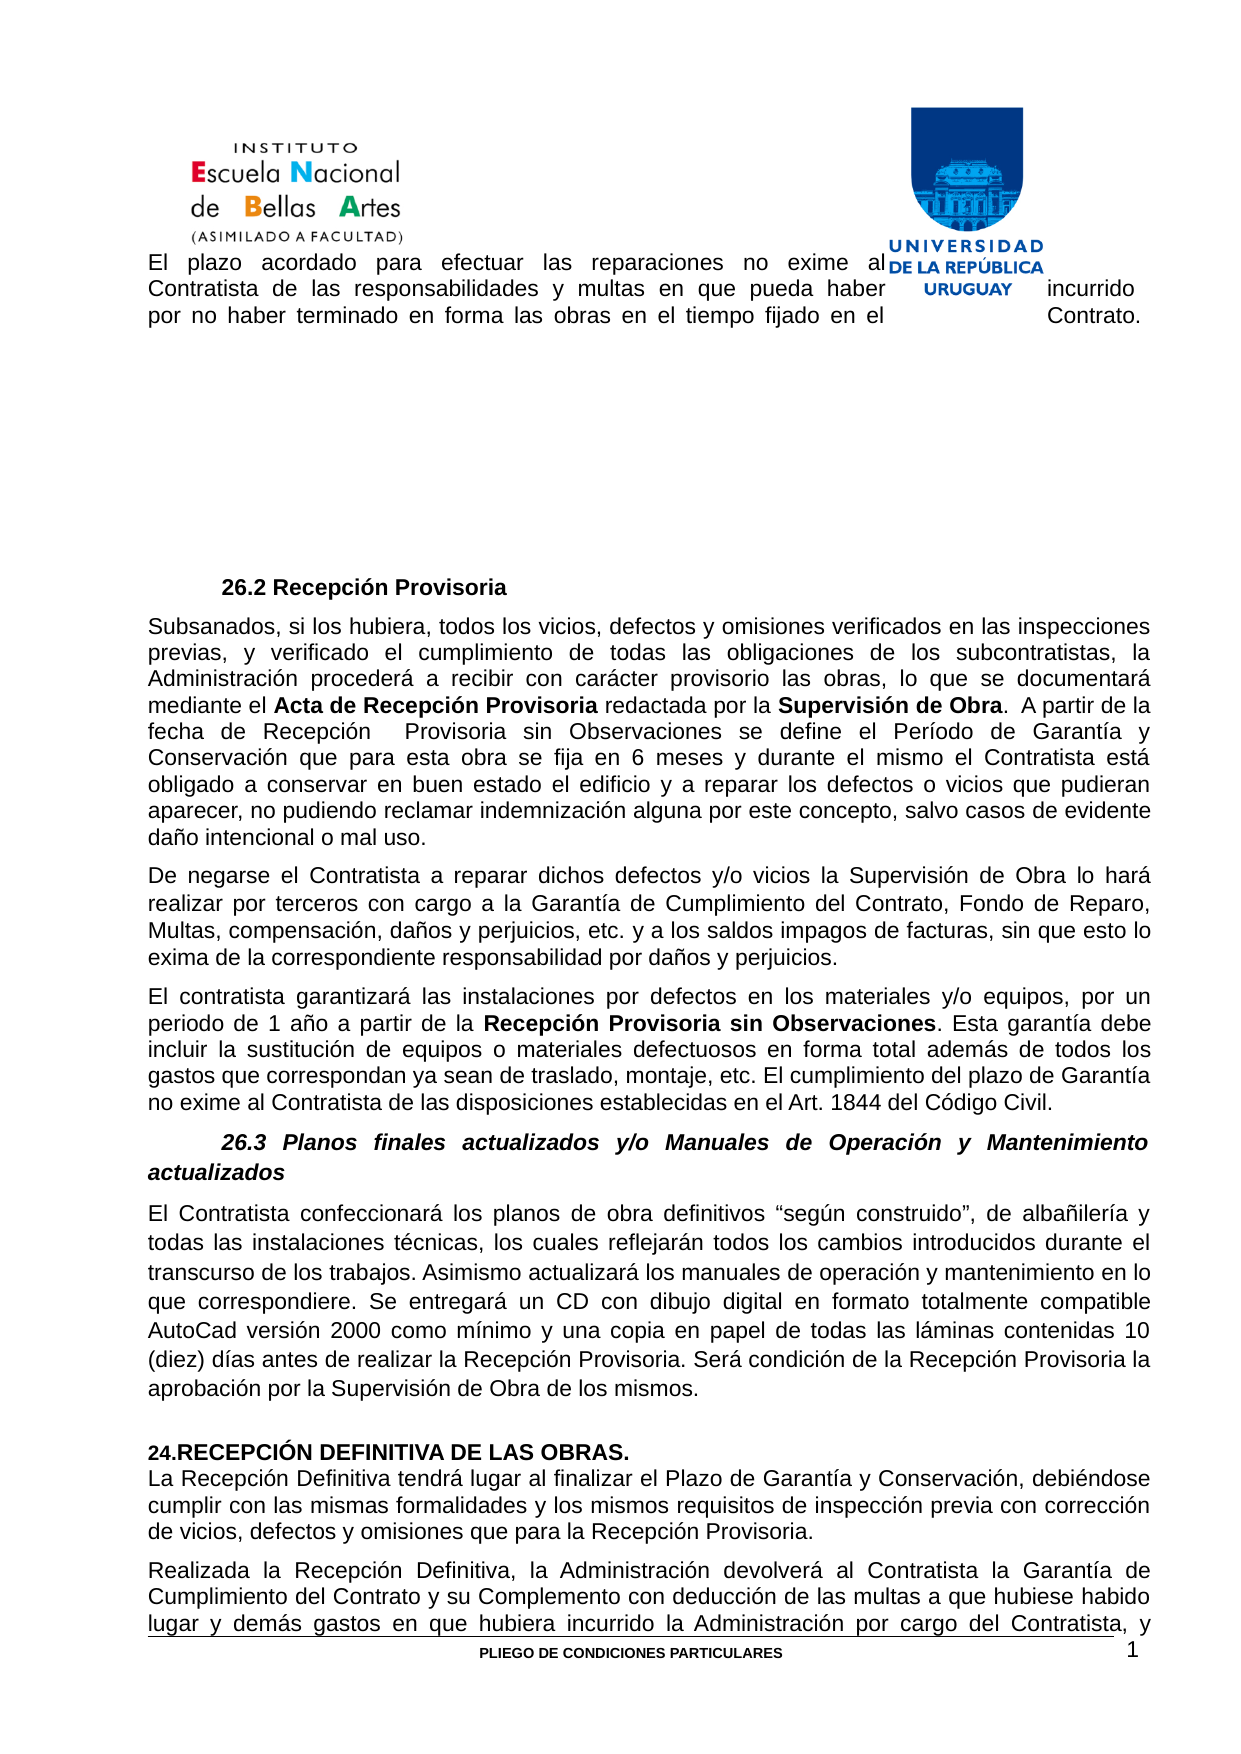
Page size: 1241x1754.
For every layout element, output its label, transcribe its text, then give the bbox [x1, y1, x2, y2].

text La Recepción Definitiva tendrá lugar al finalizar el Plazo de Garantía y Conservación, debiéndose cumplir con las mismas formalidades y los mismos requisitos de inspección previa con corrección de vicios, defectos y omisiones que para la Recepción Provisoria. [148, 1465, 1152, 1544]
text El plazo acordado para efectuar las reparaciones no exime al Contratista de las responsabilidades y multas en que pueda haber incurrido por no haber terminado en forma las obras en el tiempo fijado en el Contrato. [148, 249, 1152, 328]
text El contratista garantizará las instalaciones por defectos en los materiales y/o equipos, por un periodo de 1 año a partir de la Recepción Provisoria sin Observaciones. Esta garantía debe incluir la sustitución de equipos o materiales defectuosos en forma total además de todos los gastos que correspondan ya sean de traslado, montaje, etc. El cumplimiento del plazo de Garantía no exime al Contratista de las disposiciones establecidas en el Art. 1844 del Código Civil. [148, 983, 1152, 1115]
text El Contratista confeccionará los planos de obra definitivos “según construido”, de albañilería y todas las instalaciones técnicas, los cuales reflejarán todos los cambios introducidos durante el transcurso de los trabajos. Asimismo actualizará los manuales de operación y mantenimiento en lo que correspondiere. Se entregará un CD con dibujo digital en formato totalmente compatible AutoCad versión 2000 como mínimo y una copia en papel de todas las láminas contenidas 10 (diez) días antes de realizar la Recepción Provisoria. Será condición de la Recepción Provisoria la aprobación por la Supervisión de Obra de los mismos. [148, 1198, 1152, 1402]
text 26.2 Recepción Provisoria [148, 574, 1152, 600]
text 26.3 Planos finales actualizados y/o Manuales de Operación y Mantenimiento actualizados [148, 1127, 1152, 1186]
text De negarse el Contratista a reparar dichos defectos y/o vicios la Supervisión de Obra lo hará realizar por terceros con cargo a la Garantía de Cumplimiento del Contrato, Fondo de Reparo, Multas, compensación, daños y perjuicios, etc. y a los saldos impagos de facturas, sin que esto lo exima de la correspondiente responsabilidad por daños y perjuicios. [148, 862, 1152, 971]
text Subsanados, si los hubiera, todos los vicios, defectos y omisiones verificados en las inspecciones previas, y verificado el cumplimiento de todas las obligaciones de los subcontratistas, la Administración procederá a recibir con carácter provisorio las obras, lo que se documentará mediante el Acta de Recepción Provisoria redactada por la Supervisión de Obra. A partir de la fecha de Recepción Provisoria sin Observaciones se define el Período de Garantía y Conservación que para esta obra se fija en 6 meses y durante el mismo el Contratista está obligado a conservar en buen estado el edificio y a reparar los defectos o vicios que pudieran aparecer, no pudiendo reclamar indemnización alguna por este concepto, salvo casos de evidente daño intencional o mal uso. [148, 613, 1152, 850]
text Realizada la Recepción Definitiva, la Administración devolverá al Contratista la Garantía de Cumplimiento del Contrato y su Complemento con deducción de las multas a que hubiese habido lugar y demás gastos en que hubiera incurrido la Administración por cargo del Contratista, y siempre que no exista reclamación alguna por daños y perjuicios producidos a causa de las obras o por la Responsabilidad Civil, en cuyo caso se estará a la dilucidación de la misma. [148, 1557, 1152, 1636]
list RECEPCIÓN DEFINITIVA DE LAS OBRAS. [148, 1439, 1152, 1465]
